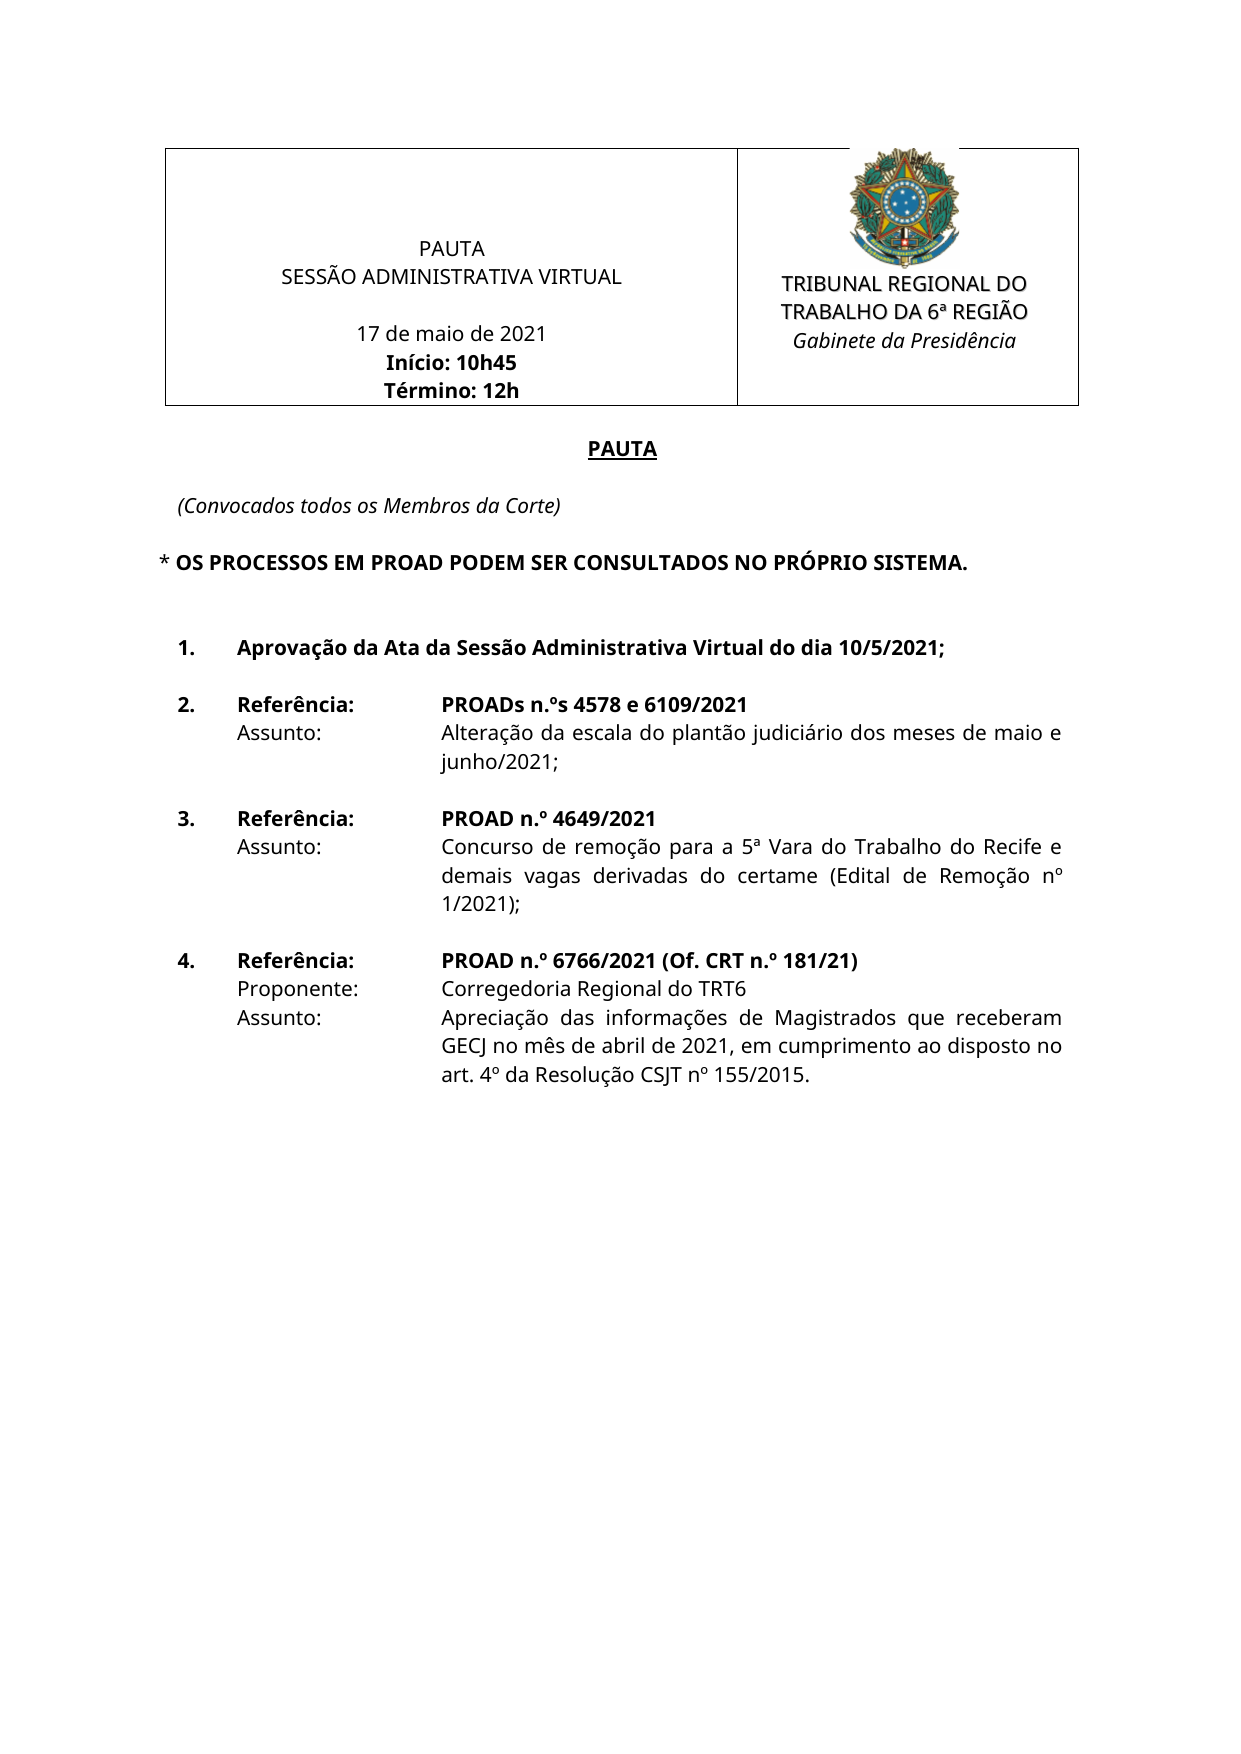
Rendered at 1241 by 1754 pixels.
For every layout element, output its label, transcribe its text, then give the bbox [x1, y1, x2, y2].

table_cell PROAD n.º 4649/2021 [430, 804, 1074, 832]
text * OS PROCESSOS EM PROAD PODEM SER CONSULTADOS NO PRÓPRIO SISTEMA. [158, 548, 1152, 576]
table_cell Assunto: [226, 1003, 430, 1088]
table_cell 2. [166, 690, 226, 804]
table_cell Referência: [226, 690, 430, 718]
table_cell 4. [166, 946, 226, 1088]
subtitle PAUTA [177, 434, 1067, 463]
table_cell PROAD n.º 6766/2021 (Of. CRT n.º 181/21) [430, 946, 1074, 974]
table_cell Assunto: [226, 832, 430, 946]
table_cell Referência: [226, 804, 430, 832]
table_cell Apreciação das informações de Magistrados que receberam GECJ no mês de abril de 2021, em cumprimento ao disposto no art. 4º da Resolução CSJT nº 155/2015. [430, 1003, 1074, 1088]
table_cell Alteração da escala do plantão judiciário dos meses de maio e junho/2021; [430, 719, 1074, 804]
picture [849, 148, 960, 269]
table_cell 3. [166, 804, 226, 946]
table_cell PROADs n.ºs 4578 e 6109/2021 [430, 690, 1074, 718]
table_cell Corregedoria Regional do TRT6 [430, 975, 1074, 1003]
table_header TRIBUNAL REGIONAL DO TRABALHO DA 6ª REGIÃO Gabinete da Presidência [738, 149, 1078, 405]
table_header 1. [166, 633, 226, 690]
text (Convocados todos os Membros da Corte) [177, 491, 1063, 519]
table_cell Referência: [226, 946, 430, 974]
table_cell Proponente: [226, 975, 430, 1003]
table_cell Concurso de remoção para a 5ª Vara do Trabalho do Recife e demais vagas derivadas do certame (Edital de Remoção nº 1/2021); [430, 832, 1074, 946]
table_header PAUTA SESSÃO ADMINISTRATIVA VIRTUAL 17 de maio de 2021 Início: 10h45 Término: 12h [166, 149, 737, 405]
table_cell Assunto: [226, 719, 430, 804]
table_header Aprovação da Ata da Sessão Administrativa Virtual do dia 10/5/2021; [226, 633, 1074, 690]
